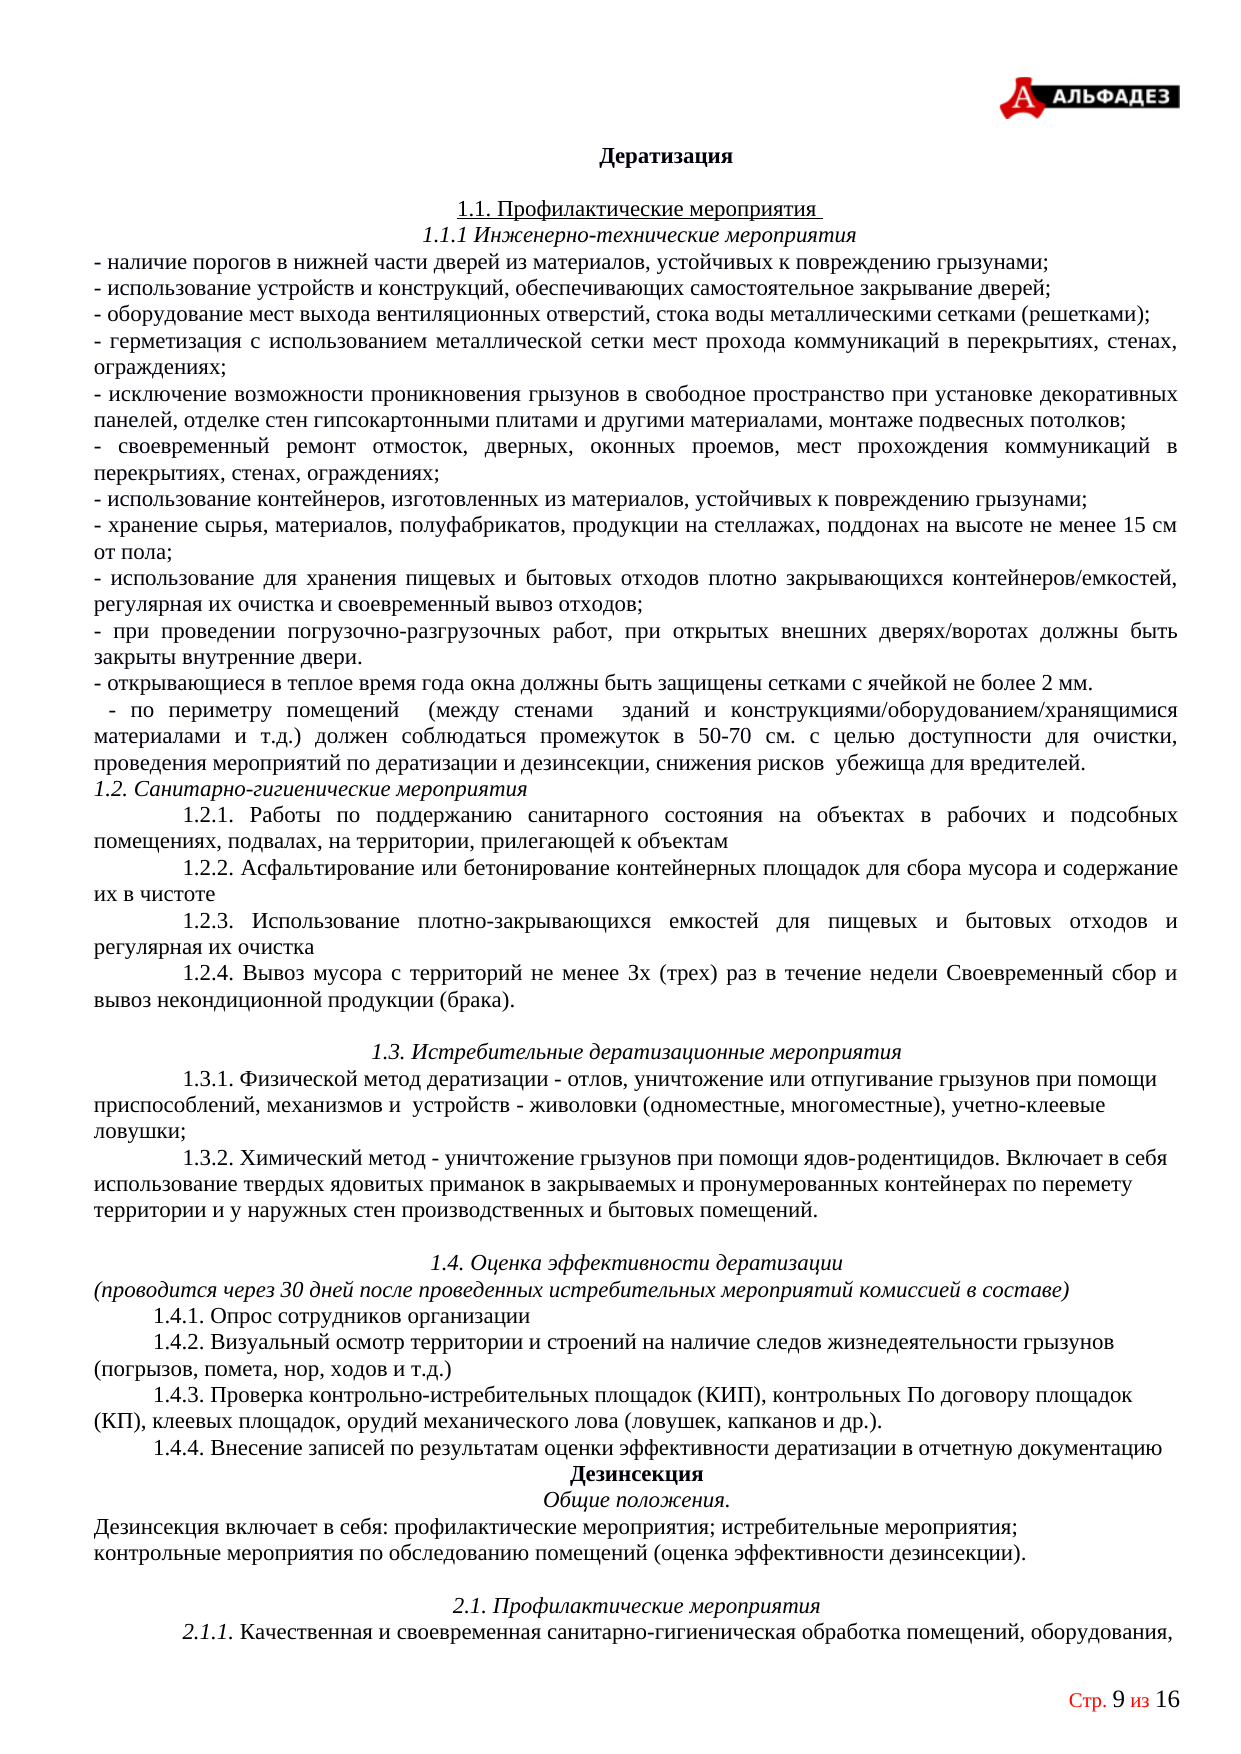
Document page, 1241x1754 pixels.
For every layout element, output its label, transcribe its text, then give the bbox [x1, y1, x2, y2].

subtitle Дезинсекция [94, 1460, 1179, 1486]
text 1.3.2. Химический метод - уничтожение грызунов при помощи ядов-родентицидов. Включает в себя использование твердых ядовитых приманок в закрываемых и пронумерованных контейнерах по перемету территории и у наружных стен производственных и бытовых помещений. [94, 1144, 1179, 1223]
text Дезинсекция включает в себя: профилактические мероприятия; истребительные мероприятия; [94, 1513, 1179, 1539]
text 1.4.1. Опрос сотрудников организации [94, 1302, 1179, 1328]
text 1.4.3. Проверка контрольно-истребительных площадок (КИП), контрольных По договору площадок (КП), клеевых площадок, орудий механического лова (ловушек, капканов и др.). [94, 1381, 1179, 1434]
text 1.4.2. Визуальный осмотр территории и строений на наличие следов жизнедеятельности грызунов (погрызов, помета, нор, ходов и т.д.) [94, 1328, 1179, 1381]
text 2.1.1. Качественная и своевременная санитарно-гигиеническая обработка помещений, оборудования, [94, 1618, 1179, 1644]
text 1.3. Истребительные дератизационные мероприятия [94, 1038, 1179, 1065]
text - хранение сырья, материалов, полуфабрикатов, продукции на стеллажах, поддонах на высоте не менее 15 см от пола; [94, 511, 1179, 564]
subtitle Дератизация [94, 142, 1179, 169]
text 1.1. Профилактические мероприятия [94, 195, 1179, 221]
text - использование для хранения пищевых и бытовых отходов плотно закрывающихся контейнеров/емкостей, регулярная их очистка и своевременный вывоз отходов; [94, 564, 1179, 617]
picture [999, 77, 1180, 119]
text - использование контейнеров, изготовленных из материалов, устойчивых к повреждению грызунами; [94, 485, 1179, 511]
text - оборудование мест выхода вентиляционных отверстий, стока воды металлическими сетками (решетками); [94, 301, 1179, 327]
text 1.4.4. Внесение записей по результатам оценки эффективности дератизации в отчетную документацию [94, 1434, 1179, 1460]
text - использование устройств и конструкций, обеспечивающих самостоятельное закрывание дверей; [94, 274, 1179, 301]
text - наличие порогов в нижней части дверей из материалов, устойчивых к повреждению грызунами; [94, 248, 1179, 274]
text - при проведении погрузочно-разгрузочных работ, при открытых внешних дверях/воротах должны быть закрыты внутренние двери. [94, 617, 1179, 669]
text 1.2.2. Асфальтирование или бетонирование контейнерных площадок для сбора мусора и содержание их в чистоте [94, 854, 1179, 907]
text - исключение возможности проникновения грызунов в свободное пространство при установке декоративных панелей, отделке стен гипсокартонными плитами и другими материалами, монтаже подвесных потолков; [94, 379, 1179, 432]
text 1.2.4. Вывоз мусора с территорий не менее Зх (трех) раз в течение недели Своевременный сбор и вывоз некондиционной продукции (брака). [94, 959, 1179, 1012]
text - герметизация с использованием металлической сетки мест прохода коммуникаций в перекрытиях, стенах, ограждениях; [94, 327, 1179, 379]
text 2.1. Профилактические мероприятия [94, 1592, 1179, 1618]
text - по периметру помещений (между стенами зданий и конструкциями/оборудованием/хранящимися материалами и т.д.) должен соблюдаться промежуток в 50-70 см. с целью доступности для очистки, проведения мероприятий по дератизации и дезинсекции, снижения рисков убежища для вредителей. [94, 696, 1179, 775]
text 1.2.1. Работы по поддержанию санитарного состояния на объектах в рабочих и подсобных помещениях, подвалах, на территории, прилегающей к объектам [94, 801, 1179, 854]
text - открывающиеся в теплое время года окна должны быть защищены сетками с ячейкой не более 2 мм. [94, 669, 1179, 696]
text 1.4. Оценка эффективности дератизации [94, 1249, 1179, 1276]
text 1.2.3. Использование плотно-закрывающихся емкостей для пищевых и бытовых отходов и регулярная их очистка [94, 907, 1179, 959]
text 1.1.1 Инженерно-технические мероприятия [94, 221, 1179, 248]
text 1.3.1. Физической метод дератизации - отлов, уничтожение или отпугивание грызунов при помощи приспособлений, механизмов и устройств - живоловки (одноместные, многоместные), учетно-клеевые ловушки; [94, 1065, 1179, 1144]
text Общие положения. [94, 1486, 1179, 1513]
text - своевременный ремонт отмосток, дверных, оконных проемов, мест прохождения коммуникаций в перекрытиях, стенах, ограждениях; [94, 432, 1179, 485]
text (проводится через 30 дней после проведенных истребительных мероприятий комиссией в составе) [94, 1276, 1179, 1302]
text 1.2. Санитарно-гигиенические мероприятия [94, 775, 1179, 801]
text контрольные мероприятия по обследованию помещений (оценка эффективности дезинсекции). [94, 1539, 1179, 1566]
